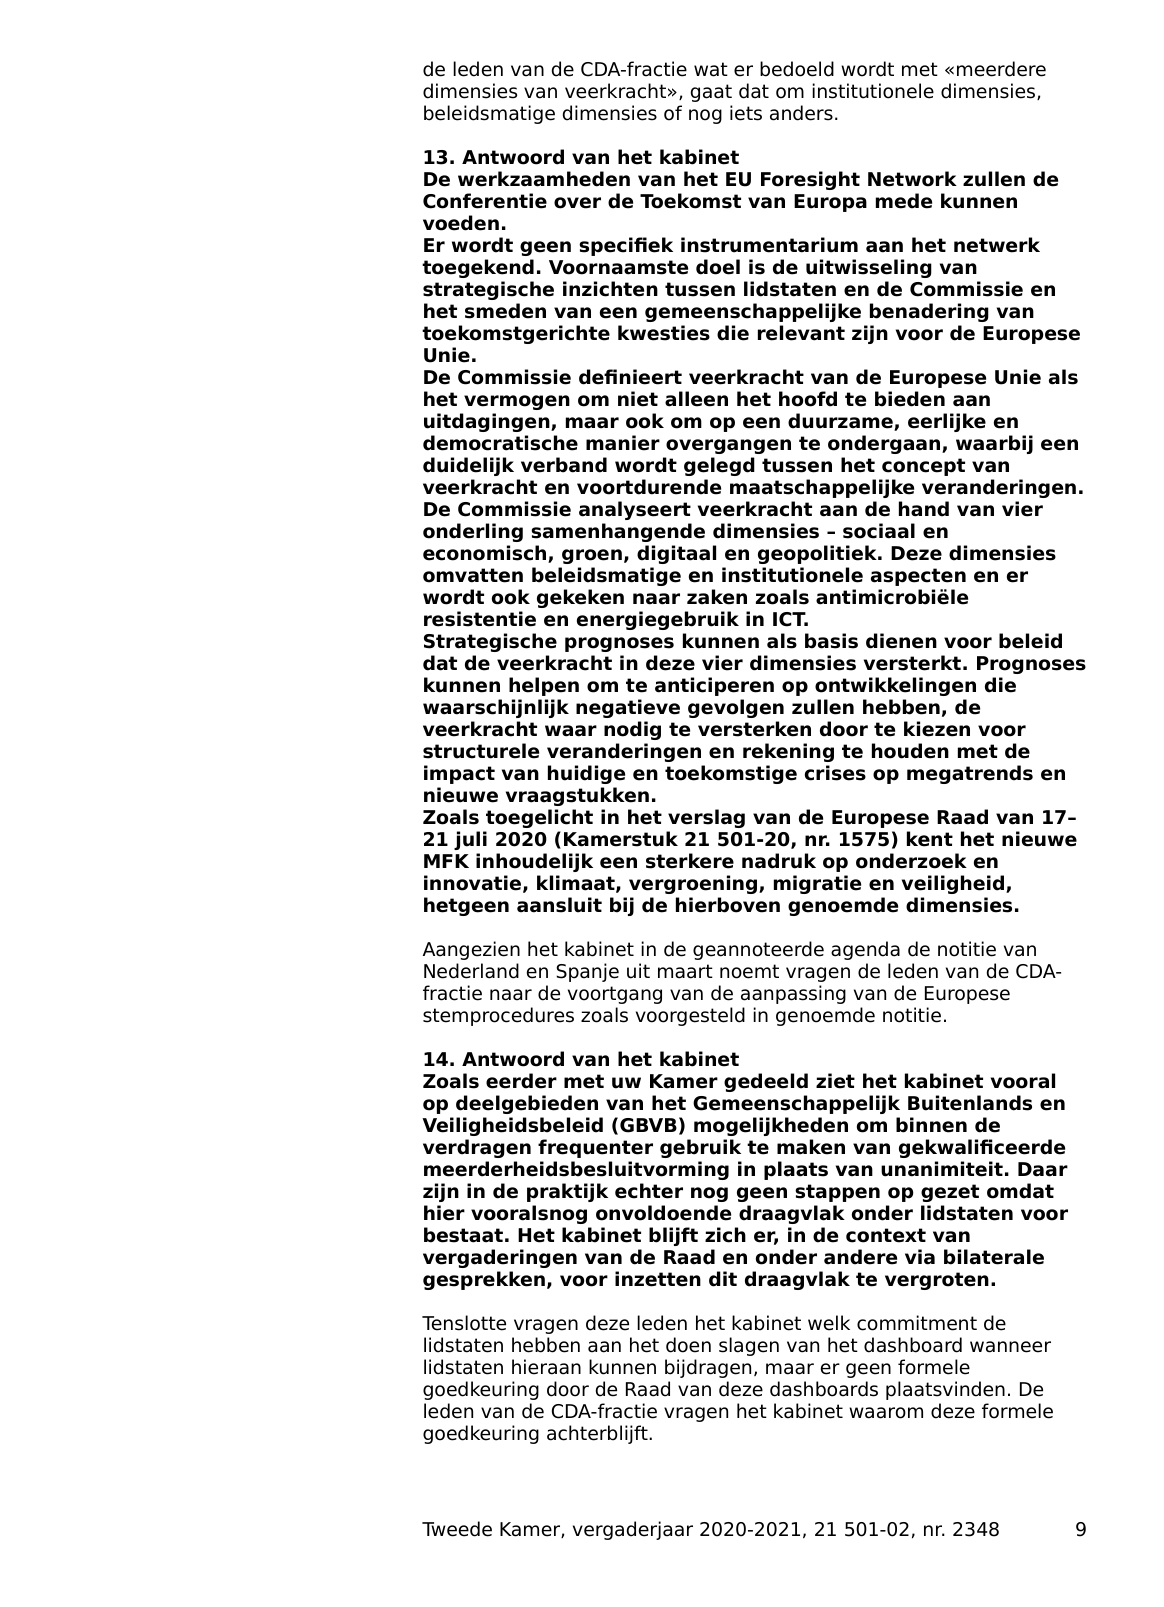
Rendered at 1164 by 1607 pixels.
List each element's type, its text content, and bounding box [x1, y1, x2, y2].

text 14. Antwoord van het kabinet [422, 1049, 1087, 1071]
text 13. Antwoord van het kabinet [422, 147, 1087, 169]
text De Commissie definieert veerkracht van de Europese Unie als het vermogen om niet alleen het hoofd te bieden aan uitdagingen, maar ook om op een duurzame, eerlijke en democratische manier overgangen te ondergaan, waarbij een duidelijk verband wordt gelegd tussen het concept van veerkracht en voortdurende maatschappelijke veranderingen. De Commissie analyseert veerkracht aan de hand van vier onderling samenhangende dimensies – sociaal en economisch, groen, digitaal en geopolitiek. Deze dimensies omvatten beleidsmatige en institutionele aspecten en er wordt ook gekeken naar zaken zoals antimicrobiële resistentie en energiegebruik in ICT. [422, 367, 1087, 631]
text de leden van de CDA-fractie wat er bedoeld wordt met «meerdere dimensies van veerkracht», gaat dat om institutionele dimensies, beleidsmatige dimensies of nog iets anders. [422, 59, 1087, 125]
text Strategische prognoses kunnen als basis dienen voor beleid dat de veerkracht in deze vier dimensies versterkt. Prognoses kunnen helpen om te anticiperen op ontwikkelingen die waarschijnlijk negatieve gevolgen zullen hebben, de veerkracht waar nodig te versterken door te kiezen voor structurele veranderingen en rekening te houden met de impact van huidige en toekomstige crises op megatrends en nieuwe vraagstukken. [422, 631, 1087, 807]
text Tenslotte vragen deze leden het kabinet welk commitment de lidstaten hebben aan het doen slagen van het dashboard wanneer lidstaten hieraan kunnen bijdragen, maar er geen formele goedkeuring door de Raad van deze dashboards plaatsvinden. De leden van de CDA-fractie vragen het kabinet waarom deze formele goedkeuring achterblijft. [422, 1313, 1087, 1444]
text De werkzaamheden van het EU Foresight Network zullen de Conferentie over de Toekomst van Europa mede kunnen voeden. [422, 169, 1087, 235]
text Aangezien het kabinet in de geannoteerde agenda de notitie van Nederland en Spanje uit maart noemt vragen de leden van de CDA-fractie naar de voortgang van de aanpassing van de Europese stemprocedures zoals voorgesteld in genoemde notitie. [422, 939, 1087, 1027]
text Er wordt geen specifiek instrumentarium aan het netwerk toegekend. Voornaamste doel is de uitwisseling van strategische inzichten tussen lidstaten en de Commissie en het smeden van een gemeenschappelijke benadering van toekomstgerichte kwesties die relevant zijn voor de Europese Unie. [422, 235, 1087, 367]
text Zoals eerder met uw Kamer gedeeld ziet het kabinet vooral op deelgebieden van het Gemeenschappelijk Buitenlands en Veiligheidsbeleid (GBVB) mogelijkheden om binnen de verdragen frequenter gebruik te maken van gekwalificeerde meerderheidsbesluitvorming in plaats van unanimiteit. Daar zijn in de praktijk echter nog geen stappen op gezet omdat hier vooralsnog onvoldoende draagvlak onder lidstaten voor bestaat. Het kabinet blijft zich er, in de context van vergaderingen van de Raad en onder andere via bilaterale gesprekken, voor inzetten dit draagvlak te vergroten. [422, 1071, 1087, 1291]
text Zoals toegelicht in het verslag van de Europese Raad van 17–21 juli 2020 (Kamerstuk 21 501-20, nr. 1575) kent het nieuwe MFK inhoudelijk een sterkere nadruk op onderzoek en innovatie, klimaat, vergroening, migratie en veiligheid, hetgeen aansluit bij de hierboven genoemde dimensies. [422, 807, 1087, 916]
